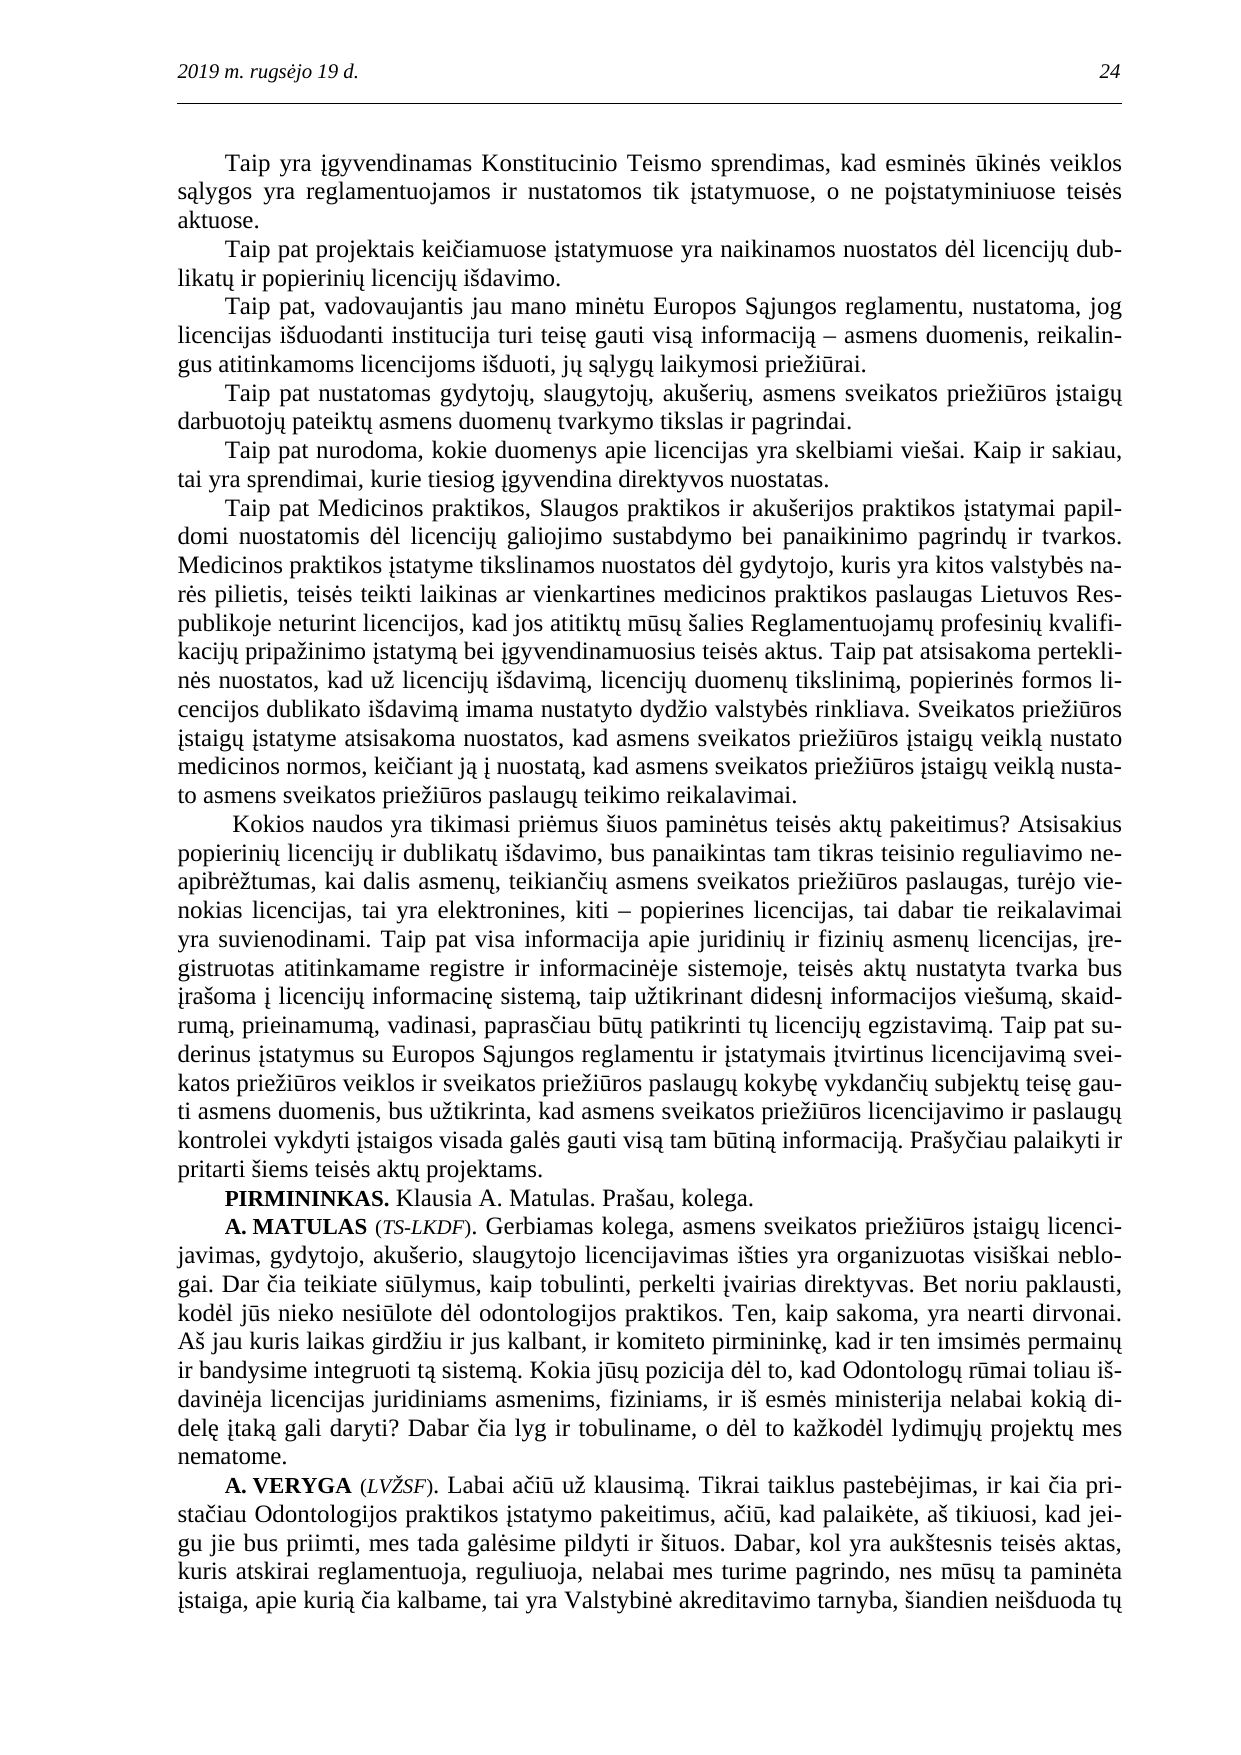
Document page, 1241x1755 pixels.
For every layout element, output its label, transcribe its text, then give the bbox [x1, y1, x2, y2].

text A. VERYGA (LVŽSF). La­bai ačiū už klau­si­mą. Tik­rai taik­lus pa­ste­bė­ji­mas, ir kai čia pri­sta­čiau Odon­to­lo­gi­jos prak­ti­kos įsta­ty­mo pa­kei­ti­mus, ačiū, kad pa­lai­kė­te, aš ti­kiuo­si, kad jei­gu jie bus pri­im­ti, mes ta­da ga­lė­si­me pil­dy­ti ir ši­tuos. Da­bar, kol yra aukš­tes­nis tei­sės ak­tas, ku­ris at­ski­rai reg­la­men­tuo­ja, re­gu­liuo­ja, ne­la­bai mes tu­ri­me pa­grin­do, nes mū­sų ta pa­mi­nė­ta įstai­ga, apie ku­rią čia kal­ba­me, tai yra Vals­ty­bi­nė ak­re­di­ta­vi­mo tar­ny­ba, šian­dien ne­iš­duo­da tų [177, 1470, 1122, 1614]
text Taip pat pro­jek­tais kei­čia­muo­se įsta­ty­muo­se yra nai­ki­na­mos nuo­sta­tos dėl li­cen­ci­jų dub­li­ka­tų ir po­pie­ri­nių li­cen­ci­jų iš­da­vi­mo. [177, 234, 1122, 291]
text Ko­kios nau­dos yra ti­ki­ma­si pri­ėmus šiuos pa­mi­nė­tus tei­sės ak­tų pa­kei­ti­mus? At­si­sa­kius po­pie­ri­nių li­cen­ci­jų ir dub­li­ka­tų iš­da­vi­mo, bus pa­nai­kin­tas tam tik­ras tei­si­nio re­gu­lia­vi­mo ne­apib­rėž­tu­mas, kai da­lis as­me­nų, tei­kian­čių as­mens svei­ka­tos prie­žiū­ros pa­slau­gas, tu­rė­jo vie­no­kias li­cen­ci­jas, tai yra elek­tro­ni­nes, ki­ti – po­pie­ri­nes li­cen­ci­jas, tai da­bar tie rei­ka­la­vi­mai yra su­vie­no­di­na­mi. Taip pat vi­sa in­for­ma­ci­ja apie ju­ri­di­nių ir fi­zi­nių as­me­nų li­cen­ci­jas, įre­gist­ruo­tas ati­tin­ka­mame re­gist­re ir in­for­ma­ci­nė­je sis­te­mo­je, tei­sės ak­tų nu­sta­ty­ta tvar­ka bus įra­šo­ma į li­cen­ci­jų in­for­ma­ci­nę sis­te­mą, taip už­tik­ri­nant di­des­nį in­for­ma­ci­jos vie­šu­mą, skaid­ru­mą, pri­ei­na­mu­mą, va­di­na­si, pa­pras­čiau bū­tų pa­tik­rin­ti tų li­cen­ci­jų eg­zis­ta­vi­mą. Taip pat su­de­ri­nus įsta­ty­mus su Eu­ro­pos Są­jun­gos reg­la­men­tu ir įsta­ty­mais įtvir­ti­nus li­cen­ci­ja­vi­mą svei­ka­tos prie­žiū­ros veik­los ir svei­ka­tos prie­žiū­ros pa­slau­gų ko­ky­bę vyk­dan­čių sub­jek­tų tei­sę gau­ti as­mens duo­me­nis, bus už­tik­rin­ta, kad as­mens svei­ka­tos prie­žiū­ros li­cen­ci­ja­vi­mo ir pa­slau­gų kon­tro­lei vyk­dy­ti įstai­gos vi­sa­da ga­lės gau­ti vi­są tam bū­ti­ną in­for­ma­ci­ją. Pra­šy­čiau pa­lai­ky­ti ir pri­tar­ti šiems tei­sės ak­tų pro­jek­tams. [177, 809, 1122, 1183]
text PIRMININKAS. Klau­sia A. Ma­tu­las. Pra­šau, ko­le­ga. [177, 1183, 1122, 1211]
text Taip pat Me­di­ci­nos prak­ti­kos, Slau­gos prak­ti­kos ir aku­še­ri­jos prak­ti­kos įsta­ty­mai pa­pil­do­mi nuo­sta­to­mis dėl li­cen­ci­jų ga­lio­ji­mo su­stab­dy­mo bei pa­nai­ki­ni­mo pa­grin­dų ir tvar­kos. Me­di­ci­nos prak­ti­kos įsta­ty­me tiks­li­na­mos nuo­sta­tos dėl gy­dy­to­jo, ku­ris yra ki­tos vals­ty­bės na­rės pi­lie­tis, tei­sės teik­ti lai­ki­nas ar vien­kar­ti­nes me­di­ci­nos prak­ti­kos pa­slau­gas Lie­tu­vos Res­pub­li­ko­je ne­tu­rint li­cen­ci­jos, kad jos ati­tik­tų mū­sų ša­lies Reg­la­men­tuo­ja­mų pro­fe­si­nių kva­li­fi­ka­ci­jų pri­pa­ži­ni­mo įsta­ty­mą bei įgy­ven­di­namuosius tei­sės ak­tus. Taip pat at­si­sa­ko­ma per­tek­li­nės nuo­sta­tos, kad už li­cen­ci­jų iš­da­vi­mą, li­cen­ci­jų duo­me­nų tiks­li­ni­mą, po­pie­ri­nės for­mos li­cen­ci­jos dub­li­ka­to iš­da­vi­mą ima­ma nu­sta­ty­to dy­džio vals­ty­bės rin­klia­va. Svei­ka­tos prie­žiū­ros įstai­gų įsta­ty­me at­si­sa­ko­ma nuo­sta­tos, kad as­mens svei­ka­tos prie­žiū­ros įstai­gų veik­lą nu­sta­to me­di­ci­nos nor­mos, kei­čiant ją į nuo­sta­tą, kad as­mens svei­ka­tos prie­žiū­ros įstai­gų veik­lą nu­sta­to as­mens svei­ka­tos prie­žiū­ros pa­slau­gų tei­ki­mo rei­ka­la­vi­mai. [177, 493, 1122, 809]
text Taip pat nu­ro­do­ma, ko­kie duo­me­nys apie li­cen­ci­jas yra skel­bia­mi vie­šai. Kaip ir sa­kiau, tai yra spren­di­mai, ku­rie tie­siog įgy­ven­di­na di­rek­ty­vos nuo­sta­tas. [177, 435, 1122, 493]
text A. MATULAS (TS-LKDF). Ger­bia­mas ko­le­ga, as­mens svei­ka­tos prie­žiū­ros įstai­gų li­cen­ci­ja­vi­mas, gy­dy­to­jo, aku­še­rio, slau­gy­to­jo li­cen­ci­ja­vi­mas iš­ties yra or­ga­ni­zuo­tas vi­siš­kai ne­blo­gai. Dar čia tei­kia­te siū­ly­mus, kaip to­bu­lin­ti, per­kel­ti įvai­rias di­rek­ty­vas. Bet no­riu pa­klaus­ti, ko­dėl jūs nie­ko ne­siū­lo­te dėl odon­to­lo­gi­jos prak­ti­kos. Ten, kaip sa­ko­ma, yra ne­ar­ti dir­vo­nai. Aš jau ku­ris lai­kas gir­džiu ir jus kal­bant, ir ko­mi­te­to pir­mi­nin­kę, kad ir ten im­si­mės per­mai­nų ir ban­dy­si­me in­teg­ruo­ti tą sis­te­mą. Ko­kia jū­sų po­zi­ci­ja dėl to, kad Odon­to­lo­gų rū­mai to­liau iš­da­vi­nė­ja li­cen­ci­jas ju­ri­di­niams as­me­nims, fi­zi­niams, ir iš es­mės mi­nis­te­ri­ja ne­la­bai ko­kią di­de­lę įta­ką ga­li da­ry­ti? Da­bar čia lyg ir to­bu­li­na­me, o dėl to kaž­ko­dėl ly­di­mų­jų pro­jek­tų mes ne­ma­to­me. [177, 1211, 1122, 1470]
text Taip pat, va­do­vau­jan­tis jau ma­no mi­nė­tu Eu­ro­pos Są­jun­gos reg­la­men­tu, nu­sta­to­ma, jog li­cen­ci­jas iš­duo­dan­ti ins­ti­tu­ci­ja tu­ri tei­sę gau­ti vi­są in­for­ma­ci­ją – as­mens duo­me­nis, rei­ka­lin­gus ati­tin­ka­moms li­cen­ci­joms iš­duo­ti, jų są­ly­gų lai­ky­mo­si prie­žiū­rai. [177, 291, 1122, 378]
text Taip pat nu­sta­to­mas gy­dy­to­jų, slau­gy­to­jų, aku­še­rių, as­mens svei­ka­tos prie­žiū­ros įstai­gų darbuotojų pa­teik­tų as­mens duo­me­nų tvar­ky­mo tiks­las ir pa­grin­dai. [177, 378, 1122, 435]
text Taip yra įgy­ven­di­na­mas Kon­sti­tu­ci­nio Teis­mo spren­di­mas, kad es­mi­nės ūki­nės veik­los są­ly­gos yra reg­la­men­tuo­ja­mos ir nu­sta­to­mos tik įsta­ty­muo­se, o ne po­įsta­ty­mi­niuo­se tei­sės aktuo­se. [177, 148, 1122, 234]
